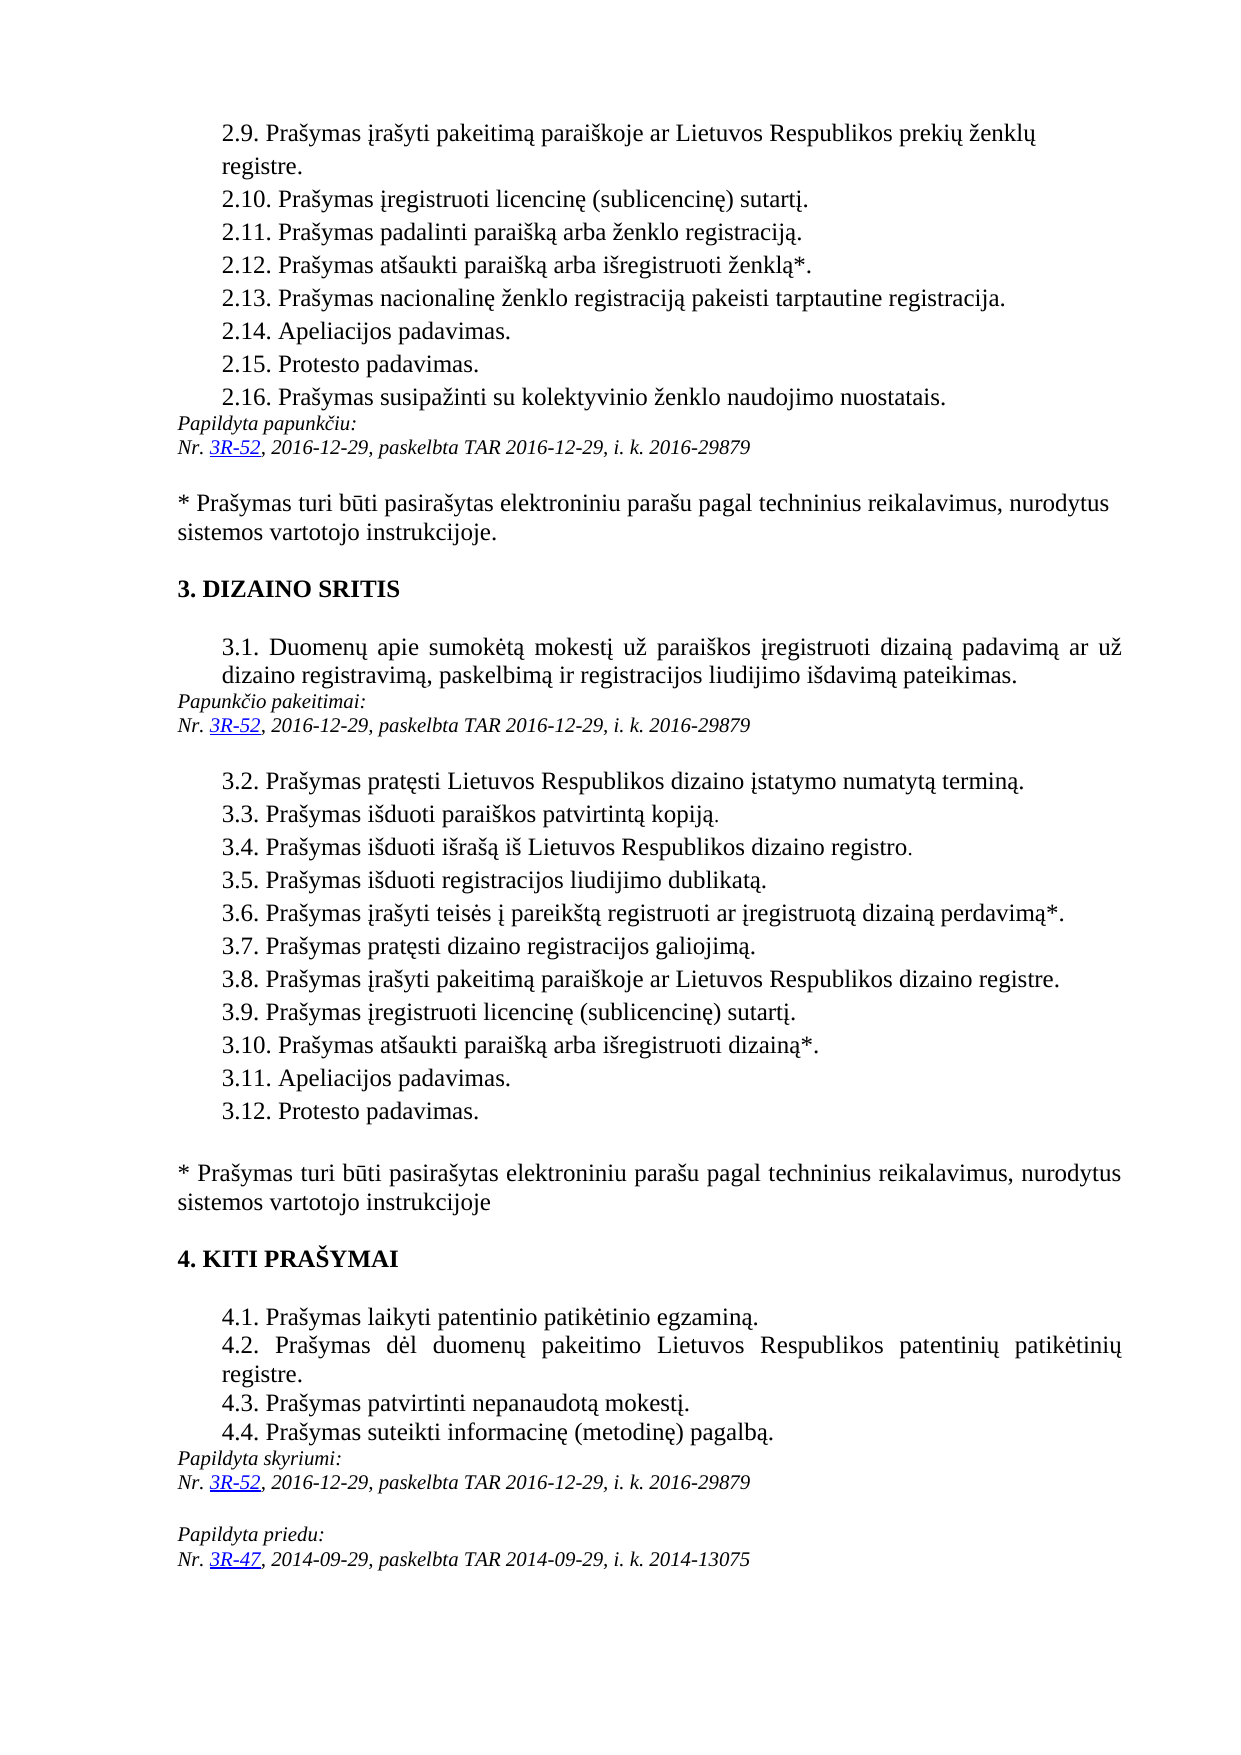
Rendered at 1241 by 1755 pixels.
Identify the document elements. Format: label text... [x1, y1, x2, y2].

text 3.2. Prašymas pratęsti Lietuvos Respublikos dizaino įstatymo numatytą terminą. [222, 766, 1122, 795]
text Nr. 3R-52, 2016-12-29, paskelbta TAR 2016-12-29, i. k. 2016-29879 [177, 1469, 1122, 1494]
text Papildyta skyriumi: [177, 1446, 1122, 1469]
text 3.8. Prašymas įrašyti pakeitimą paraiškoje ar Lietuvos Respublikos dizaino registre. [222, 964, 1122, 993]
text Papildyta priedu: [177, 1522, 1122, 1546]
text 3.1. Duomenų apie sumokėtą mokestį už paraiškos įregistruoti dizainą padavimą ar už dizaino registravimą, paskelbimą ir registracijos liudijimo išdavimą pateikimas. [222, 632, 1122, 689]
text 3.6. Prašymas įrašyti teisės į pareikštą registruoti ar įregistruotą dizainą perdavimą*. [222, 898, 1122, 927]
text 3.5. Prašymas išduoti registracijos liudijimo dublikatą. [222, 865, 1122, 894]
text 2.13. Prašymas nacionalinę ženklo registraciją pakeisti tarptautine registracija. [222, 283, 1122, 312]
text 2.10. Prašymas įregistruoti licencinę (sublicencinę) sutartį. [222, 184, 1122, 213]
text 4.2. Prašymas dėl duomenų pakeitimo Lietuvos Respublikos patentinių patikėtinių registre. [222, 1331, 1122, 1388]
text 2.15. Protesto padavimas. [222, 349, 1122, 378]
text 3.3. Prašymas išduoti paraiškos patvirtintą kopiją. [222, 799, 1122, 828]
text 3. DIZAINO SRITIS [177, 574, 1122, 603]
text * Prašymas turi būti pasirašytas elektroniniu parašu pagal techninius reikalavimus, nurodytus sistemos vartotojo instrukcijoje [177, 1158, 1122, 1216]
text 3.4. Prašymas išduoti išrašą iš Lietuvos Respublikos dizaino registro. [222, 832, 1122, 861]
text 4.1. Prašymas laikyti patentinio patikėtinio egzaminą. [222, 1302, 1122, 1331]
text 4.4. Prašymas suteikti informacinę (metodinę) pagalbą. [222, 1417, 1122, 1446]
text 2.11. Prašymas padalinti paraišką arba ženklo registraciją. [222, 217, 1122, 246]
text 2.16. Prašymas susipažinti su kolektyvinio ženklo naudojimo nuostatais. [177, 382, 1122, 411]
text * Prašymas turi būti pasirašytas elektroniniu parašu pagal techninius reikalavimus, nurodytus sistemos vartotojo instrukcijoje. [177, 488, 1122, 545]
text 3.7. Prašymas pratęsti dizaino registracijos galiojimą. [222, 931, 1122, 960]
text 3.10. Prašymas atšaukti paraišką arba išregistruoti dizainą*. [222, 1030, 1122, 1059]
text 2.9. Prašymas įrašyti pakeitimą paraiškoje ar Lietuvos Respublikos prekių ženklų registre. [222, 118, 1122, 180]
text 3.9. Prašymas įregistruoti licencinę (sublicencinę) sutartį. [222, 997, 1122, 1026]
text 3.11. Apeliacijos padavimas. [222, 1063, 1122, 1092]
text Nr. 3R-52, 2016-12-29, paskelbta TAR 2016-12-29, i. k. 2016-29879 [177, 435, 1122, 459]
text 4.3. Prašymas patvirtinti nepanaudotą mokestį. [222, 1388, 1122, 1417]
text Papildyta papunkčiu: [177, 411, 1122, 435]
text Nr. 3R-47, 2014-09-29, paskelbta TAR 2014-09-29, i. k. 2014-13075 [177, 1546, 1122, 1571]
text 3.12. Protesto padavimas. [222, 1096, 1122, 1125]
text 2.14. Apeliacijos padavimas. [222, 316, 1122, 345]
text Nr. 3R-52, 2016-12-29, paskelbta TAR 2016-12-29, i. k. 2016-29879 [177, 713, 1122, 737]
text Papunkčio pakeitimai: [177, 689, 1122, 713]
text 2.12. Prašymas atšaukti paraišką arba išregistruoti ženklą*. [222, 250, 1122, 279]
text 4. KITI PRAŠYMAI [177, 1244, 1122, 1273]
